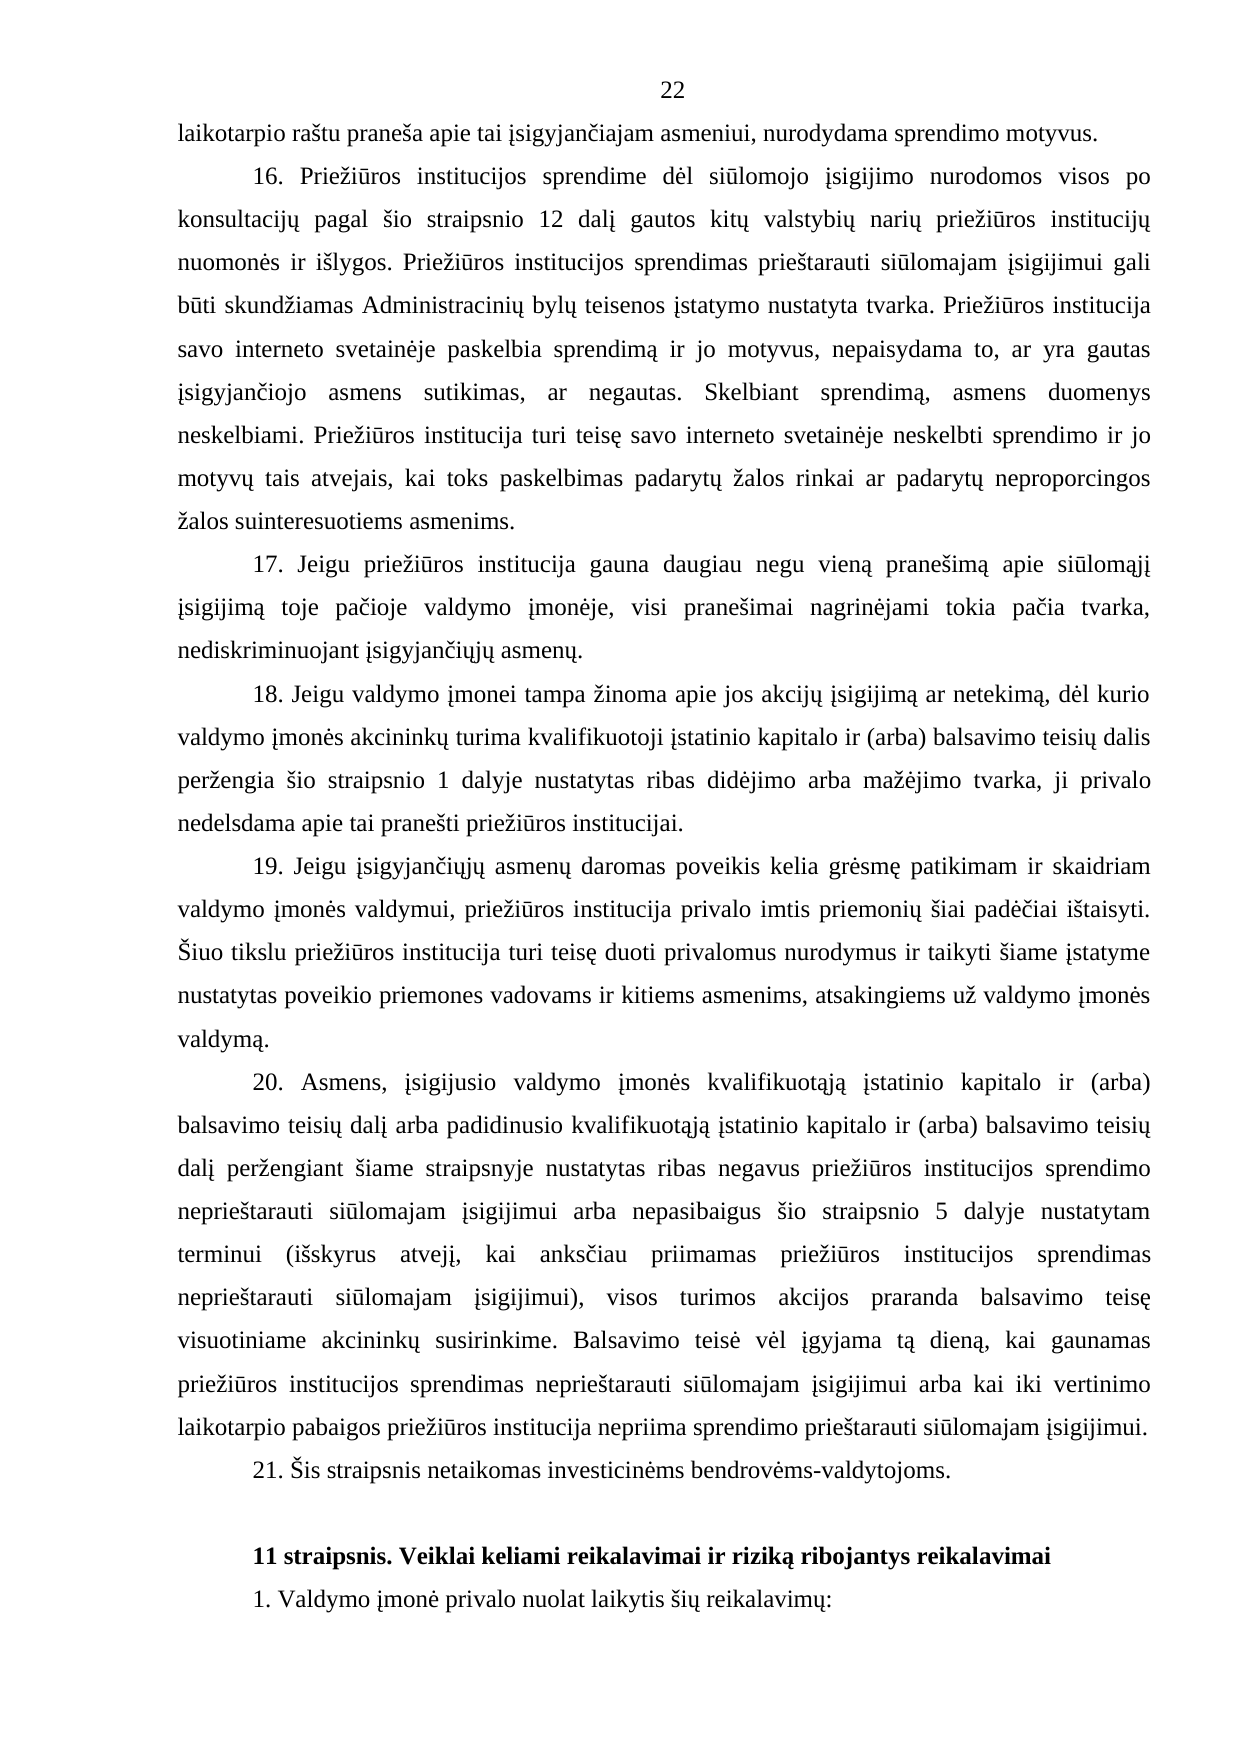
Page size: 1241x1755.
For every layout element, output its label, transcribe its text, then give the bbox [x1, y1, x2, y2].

text 19. Jeigu įsigyjančiųjų asmenų daromas poveikis kelia grėsmę patikimam ir skaidriam valdymo įmonės valdymui, priežiūros institucija privalo imtis priemonių šiai padėčiai ištaisyti. Šiuo tikslu priežiūros institucija turi teisę duoti privalomus nurodymus ir taikyti šiame įstatyme nustatytas poveikio priemones vadovams ir kitiems asmenims, atsakingiems už valdymo įmonės valdymą. [177, 851, 1152, 1052]
text 16. Priežiūros institucijos sprendime dėl siūlomojo įsigijimo nurodomos visos po konsultacijų pagal šio straipsnio 12 dalį gautos kitų valstybių narių priežiūros institucijų nuomonės ir išlygos. Priežiūros institucijos sprendimas prieštarauti siūlomajam įsigijimui gali būti skundžiamas Administracinių bylų teisenos įstatymo nustatyta tvarka. Priežiūros institucija savo interneto svetainėje paskelbia sprendimą ir jo motyvus, nepaisydama to, ar yra gautas įsigyjančiojo asmens sutikimas, ar negautas. Skelbiant sprendimą, asmens duomenys neskelbiami. Priežiūros institucija turi teisę savo interneto svetainėje neskelbti sprendimo ir jo motyvų tais atvejais, kai toks paskelbimas padarytų žalos rinkai ar padarytų neproporcingos žalos suinteresuotiems asmenims. [177, 161, 1152, 535]
text 18. Jeigu valdymo įmonei tampa žinoma apie jos akcijų įsigijimą ar netekimą, dėl kurio valdymo įmonės akcininkų turima kvalifikuotoji įstatinio kapitalo ir (arba) balsavimo teisių dalis peržengia šio straipsnio 1 dalyje nustatytas ribas didėjimo arba mažėjimo tvarka, ji privalo nedelsdama apie tai pranešti priežiūros institucijai. [177, 679, 1152, 837]
text 20. Asmens, įsigijusio valdymo įmonės kvalifikuotąją įstatinio kapitalo ir (arba) balsavimo teisių dalį arba padidinusio kvalifikuotąją įstatinio kapitalo ir (arba) balsavimo teisių dalį peržengiant šiame straipsnyje nustatytas ribas negavus priežiūros institucijos sprendimo neprieštarauti siūlomajam įsigijimui arba nepasibaigus šio straipsnio 5 dalyje nustatytam terminui (išskyrus atvejį, kai anksčiau priimamas priežiūros institucijos sprendimas neprieštarauti siūlomajam įsigijimui), visos turimos akcijos praranda balsavimo teisę visuotiniame akcininkų susirinkime. Balsavimo teisė vėl įgyjama tą dieną, kai gaunamas priežiūros institucijos sprendimas neprieštarauti siūlomajam įsigijimui arba kai iki vertinimo laikotarpio pabaigos priežiūros institucija nepriima sprendimo prieštarauti siūlomajam įsigijimui. [177, 1067, 1152, 1441]
text 21. Šis straipsnis netaikomas investicinėms bendrovėms-valdytojoms. [177, 1455, 1152, 1484]
text laikotarpio raštu praneša apie tai įsigyjančiajam asmeniui, nurodydama sprendimo motyvus. [177, 118, 1152, 147]
text 1. Valdymo įmonė privalo nuolat laikytis šių reikalavimų: [177, 1584, 1152, 1613]
text 17. Jeigu priežiūros institucija gauna daugiau negu vieną pranešimą apie siūlomąjį įsigijimą toje pačioje valdymo įmonėje, visi pranešimai nagrinėjami tokia pačia tvarka, nediskriminuojant įsigyjančiųjų asmenų. [177, 549, 1152, 664]
text 11 straipsnis. Veiklai keliami reikalavimai ir riziką ribojantys reikalavimai [252, 1541, 1152, 1570]
